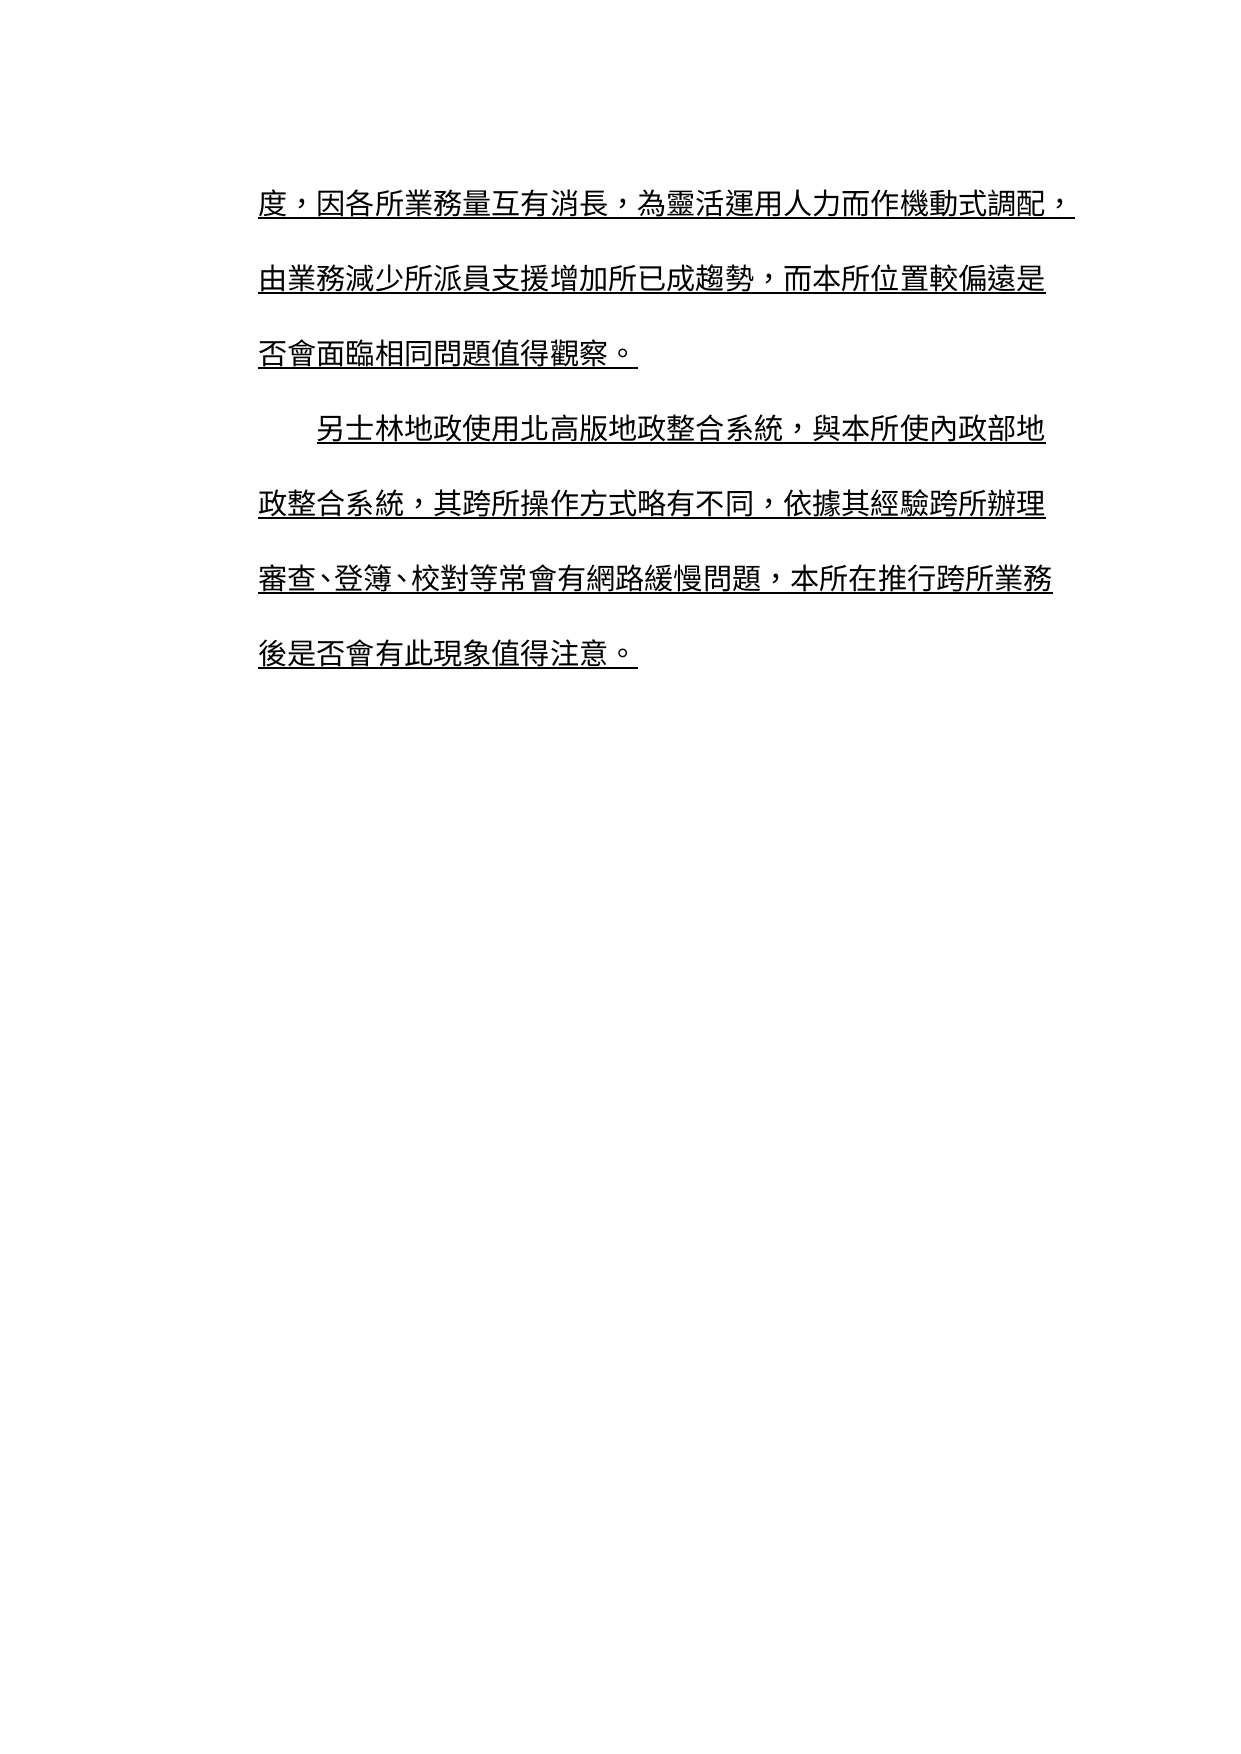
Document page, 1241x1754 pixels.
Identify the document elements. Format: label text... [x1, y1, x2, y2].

text 跨所業務之開辦勢必衝擊原有業務量，亦考驗網路傳輸速度，因各所業務量互有消長，為靈活運用人力而作機動式調配，由業務減少所派員支援增加所已成趨勢，而本所位置較偏遠是否會面臨相同問題值得觀察。 [258, 164, 1053, 217]
text 跨所業務之開辦勢必衝擊原有業務量，亦考驗網路傳輸速度，因各所業務量互有消長，為靈活運用人力而作機動式調配，由業務減少所派員支援增加所已成趨勢，而本所位置較偏遠是否會面臨相同問題值得觀察。 [258, 219, 1053, 389]
text 後是否會有此現象值得注意。 [258, 594, 1053, 689]
text 另士林地政使用北高版地政整合系統，與本所使內政部地政整合系統，其跨所操作方式略有不同，依據其經驗跨所辦理審查、登簿、校對等常會有網路緩慢問題，本所在推行跨所業務 [258, 389, 1053, 592]
